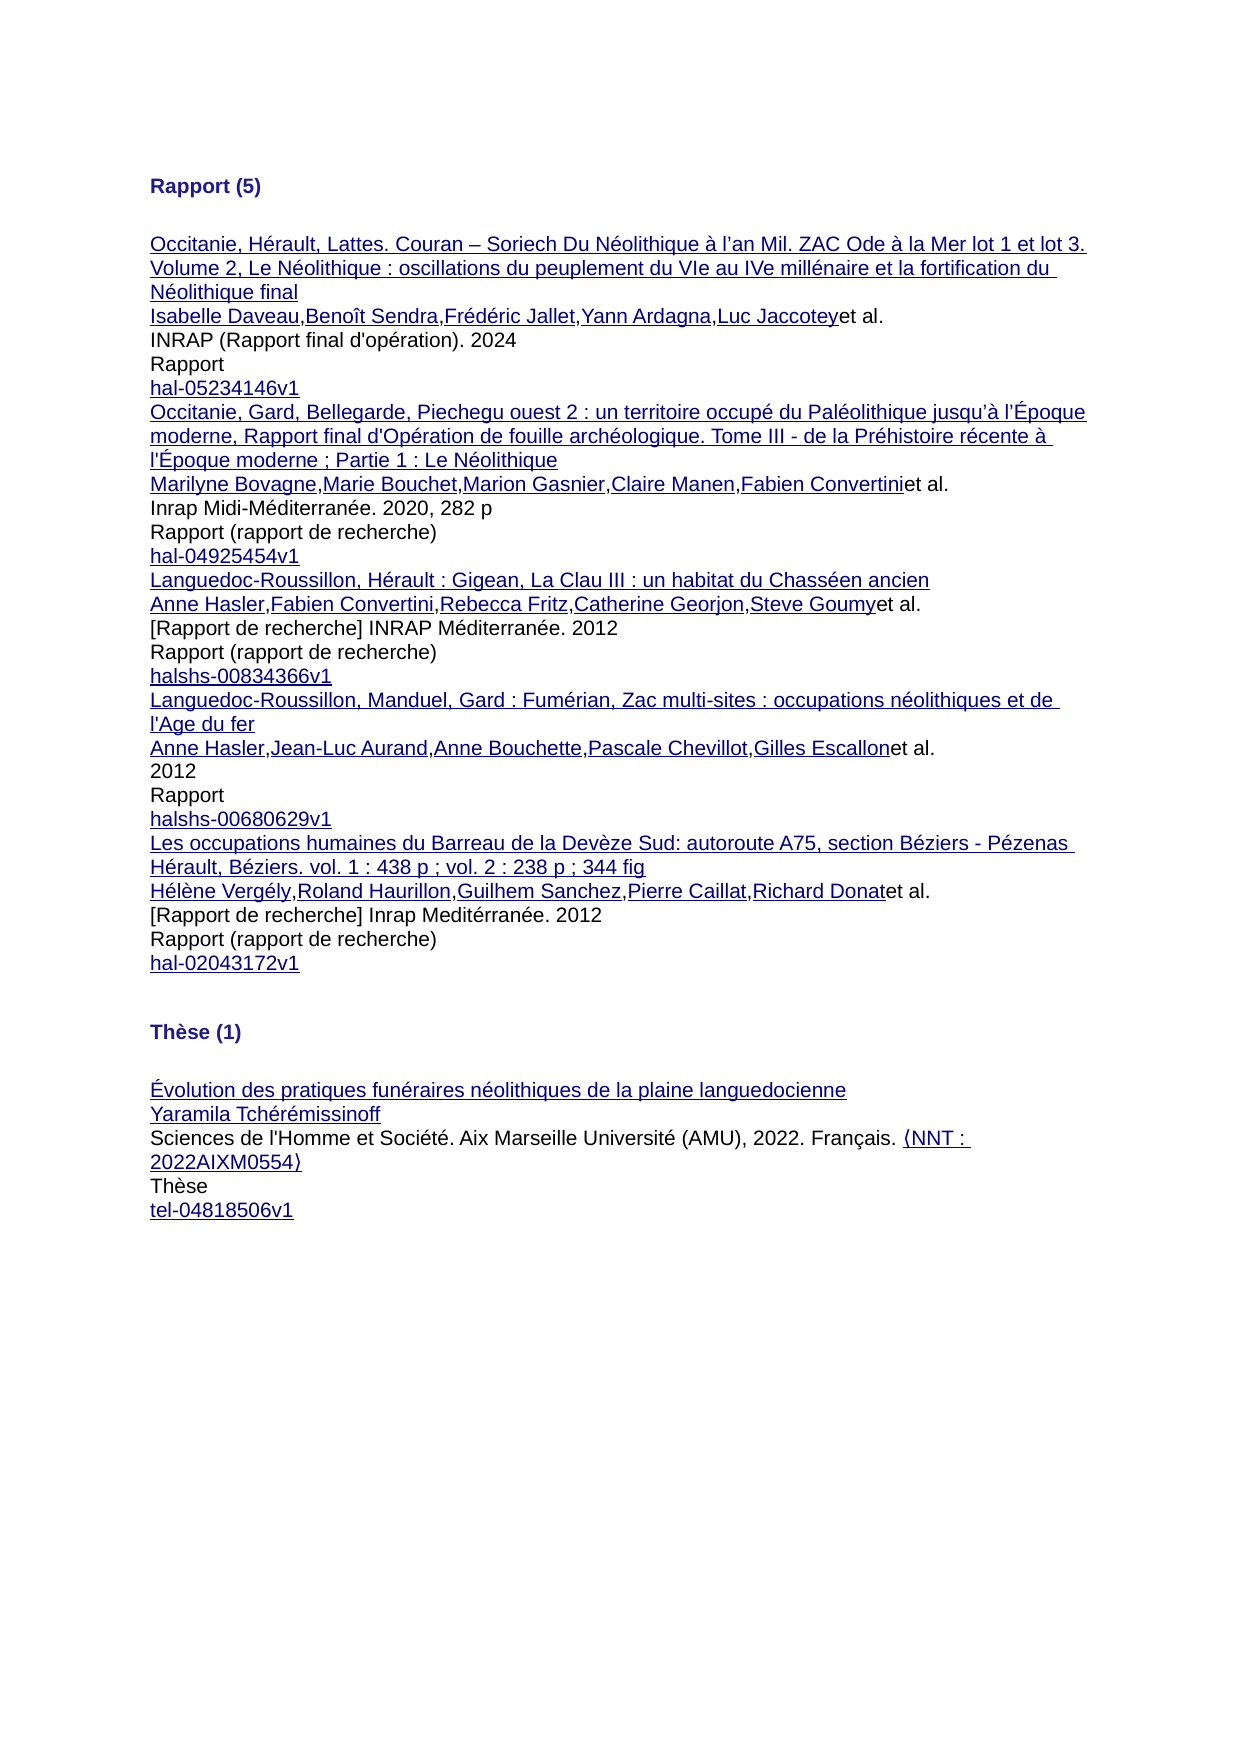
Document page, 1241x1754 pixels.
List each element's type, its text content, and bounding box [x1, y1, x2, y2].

table_header Occitanie, Hérault, Lattes. Couran – Soriech Du Néolithique à l’an Mil. ZAC Ode à la Mer lot 1 et lot 3. Volume 2, Le Néolithique : oscillations du peuplement du VIe au IVe millénaire et la fortification du Néolithique final Isabelle Daveau,Benoît Sendra,Frédéric Jallet,Yann Ardagna,Luc Jaccoteyet al. INRAP (Rapport final d'opération). 2024 Rapport hal-05234146v1 [150, 232, 1090, 400]
table_cell Les occupations humaines du Barreau de la Devèze Sud: autoroute A75, section Béziers - Pézenas Hérault, Béziers. vol. 1 : 438 p ; vol. 2 : 238 p ; 344 fig Hélène Vergély,Roland Haurillon,Guilhem Sanchez,Pierre Caillat,Richard Donatet al. [Rapport de recherche] Inrap Meditérranée. 2012 Rapport (rapport de recherche) hal-02043172v1 [150, 831, 1090, 975]
subtitle Rapport (5) [150, 174, 1090, 198]
table_cell Languedoc-Roussillon, Hérault : Gigean, La Clau III : un habitat du Chasséen ancien Anne Hasler,Fabien Convertini,Rebecca Fritz,Catherine Georjon,Steve Goumyet al. [Rapport de recherche] INRAP Méditerranée. 2012 Rapport (rapport de recherche) halshs-00834366v1 [150, 568, 1090, 687]
table_header Évolution des pratiques funéraires néolithiques de la plaine languedocienne Yaramila Tchérémissinoff Sciences de l'Homme et Société. Aix Marseille Université (AMU), 2022. Français. ⟨NNT : 2022AIXM0554⟩ Thèse tel-04818506v1 [150, 1078, 1090, 1222]
table_cell Occitanie, Gard, Bellegarde, Piechegu ouest 2 : un territoire occupé du Paléolithique jusqu’à l’Époque moderne, Rapport final d'Opération de fouille archéologique. Tome III - de la Préhistoire récente à l'Époque moderne ; Partie 1 : Le Néolithique Marilyne Bovagne,Marie Bouchet,Marion Gasnier,Claire Manen,Fabien Convertiniet al. Inrap Midi-Méditerranée. 2020, 282 p Rapport (rapport de recherche) hal-04925454v1 [150, 400, 1090, 568]
subtitle Thèse (1) [150, 1020, 1090, 1044]
table_cell Languedoc-Roussillon, Manduel, Gard : Fumérian, Zac multi-sites : occupations néolithiques et de l'Age du fer Anne Hasler,Jean-Luc Aurand,Anne Bouchette,Pascale Chevillot,Gilles Escallonet al. 2012 Rapport halshs-00680629v1 [150, 688, 1090, 831]
